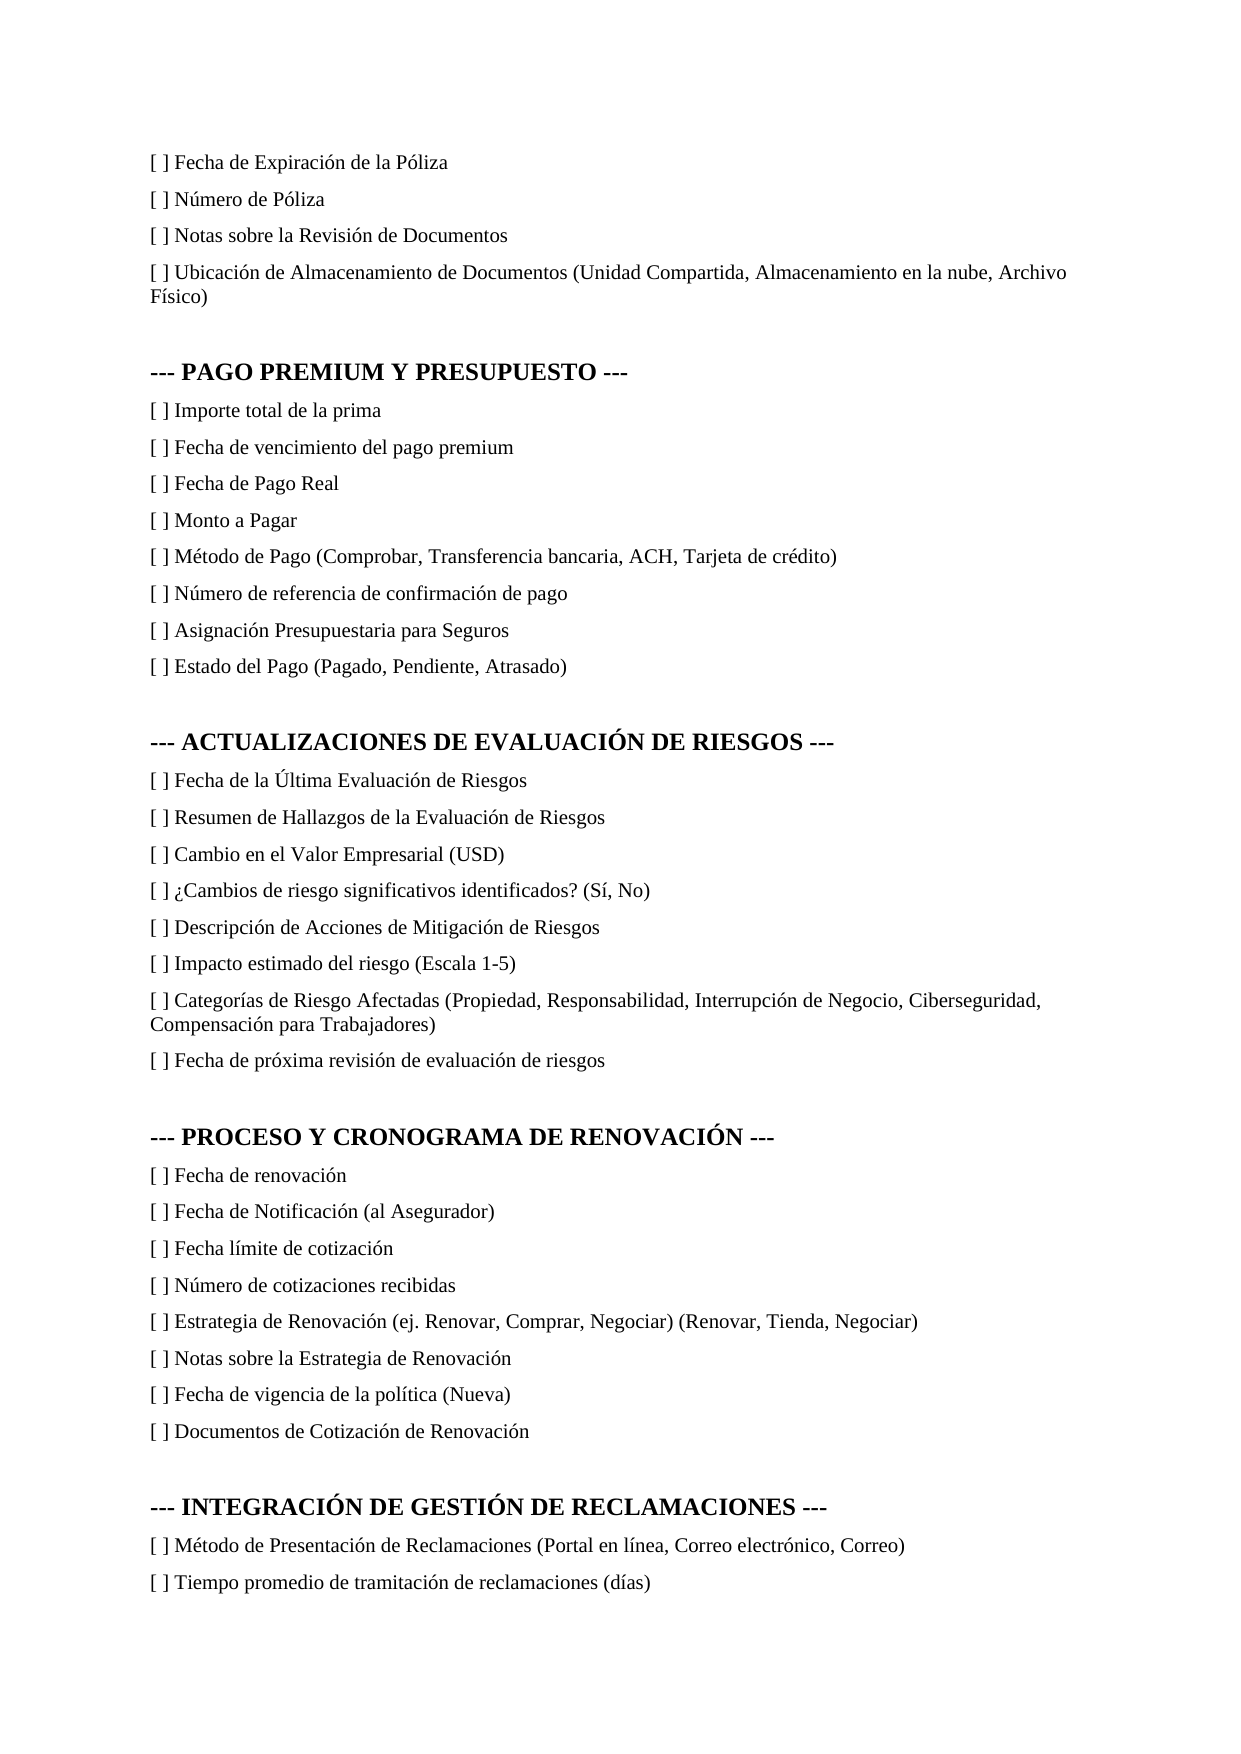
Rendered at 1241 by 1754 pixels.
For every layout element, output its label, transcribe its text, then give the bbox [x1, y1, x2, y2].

text [ ] Estado del Pago (Pagado, Pendiente, Atrasado) [150, 654, 1090, 678]
text [ ] Fecha de próxima revisión de evaluación de riesgos [150, 1048, 1090, 1072]
text --- PROCESO Y CRONOGRAMA DE RENOVACIÓN --- [150, 1122, 1090, 1150]
text [ ] Número de referencia de confirmación de pago [150, 581, 1090, 605]
text [ ] Descripción de Acciones de Mitigación de Riesgos [150, 915, 1090, 939]
text [ ] Fecha de la Última Evaluación de Riesgos [150, 768, 1090, 792]
text [ ] Importe total de la prima [150, 398, 1090, 422]
text [ ] Fecha de vencimiento del pago premium [150, 435, 1090, 459]
text [ ] Número de Póliza [150, 187, 1090, 211]
text [ ] Método de Pago (Comprobar, Transferencia bancaria, ACH, Tarjeta de crédito) [150, 544, 1090, 568]
text [ ] Categorías de Riesgo Afectadas (Propiedad, Responsabilidad, Interrupción de Negocio, Ciberseguridad, Compensación para Trabajadores) [150, 988, 1090, 1036]
text [ ] Fecha de Expiración de la Póliza [150, 150, 1090, 174]
text [ ] Resumen de Hallazgos de la Evaluación de Riesgos [150, 805, 1090, 829]
text [ ] Documentos de Cotización de Renovación [150, 1419, 1090, 1443]
text [ ] Estrategia de Renovación (ej. Renovar, Comprar, Negociar) (Renovar, Tienda, Negociar) [150, 1309, 1090, 1333]
text [ ] Fecha límite de cotización [150, 1236, 1090, 1260]
text --- INTEGRACIÓN DE GESTIÓN DE RECLAMACIONES --- [150, 1492, 1090, 1521]
text [ ] Notas sobre la Estrategia de Renovación [150, 1346, 1090, 1370]
text [ ] Método de Presentación de Reclamaciones (Portal en línea, Correo electrónico, Correo) [150, 1533, 1090, 1557]
text [ ] Ubicación de Almacenamiento de Documentos (Unidad Compartida, Almacenamiento en la nube, Archivo Físico) [150, 260, 1090, 308]
text [ ] Monto a Pagar [150, 508, 1090, 532]
text [ ] Cambio en el Valor Empresarial (USD) [150, 842, 1090, 866]
text [ ] Notas sobre la Revisión de Documentos [150, 223, 1090, 247]
text [ ] Tiempo promedio de tramitación de reclamaciones (días) [150, 1570, 1090, 1594]
text [ ] Fecha de vigencia de la política (Nueva) [150, 1382, 1090, 1406]
text [ ] Número de cotizaciones recibidas [150, 1272, 1090, 1297]
text [ ] Fecha de Notificación (al Asegurador) [150, 1199, 1090, 1223]
text [ ] Asignación Presupuestaria para Seguros [150, 617, 1090, 642]
text [ ] Fecha de renovación [150, 1163, 1090, 1187]
text [ ] ¿Cambios de riesgo significativos identificados? (Sí, No) [150, 878, 1090, 902]
text [ ] Impacto estimado del riesgo (Escala 1-5) [150, 951, 1090, 975]
text --- ACTUALIZACIONES DE EVALUACIÓN DE RIESGOS --- [150, 727, 1090, 756]
text --- PAGO PREMIUM Y PRESUPUESTO --- [150, 357, 1090, 386]
text [ ] Fecha de Pago Real [150, 471, 1090, 495]
